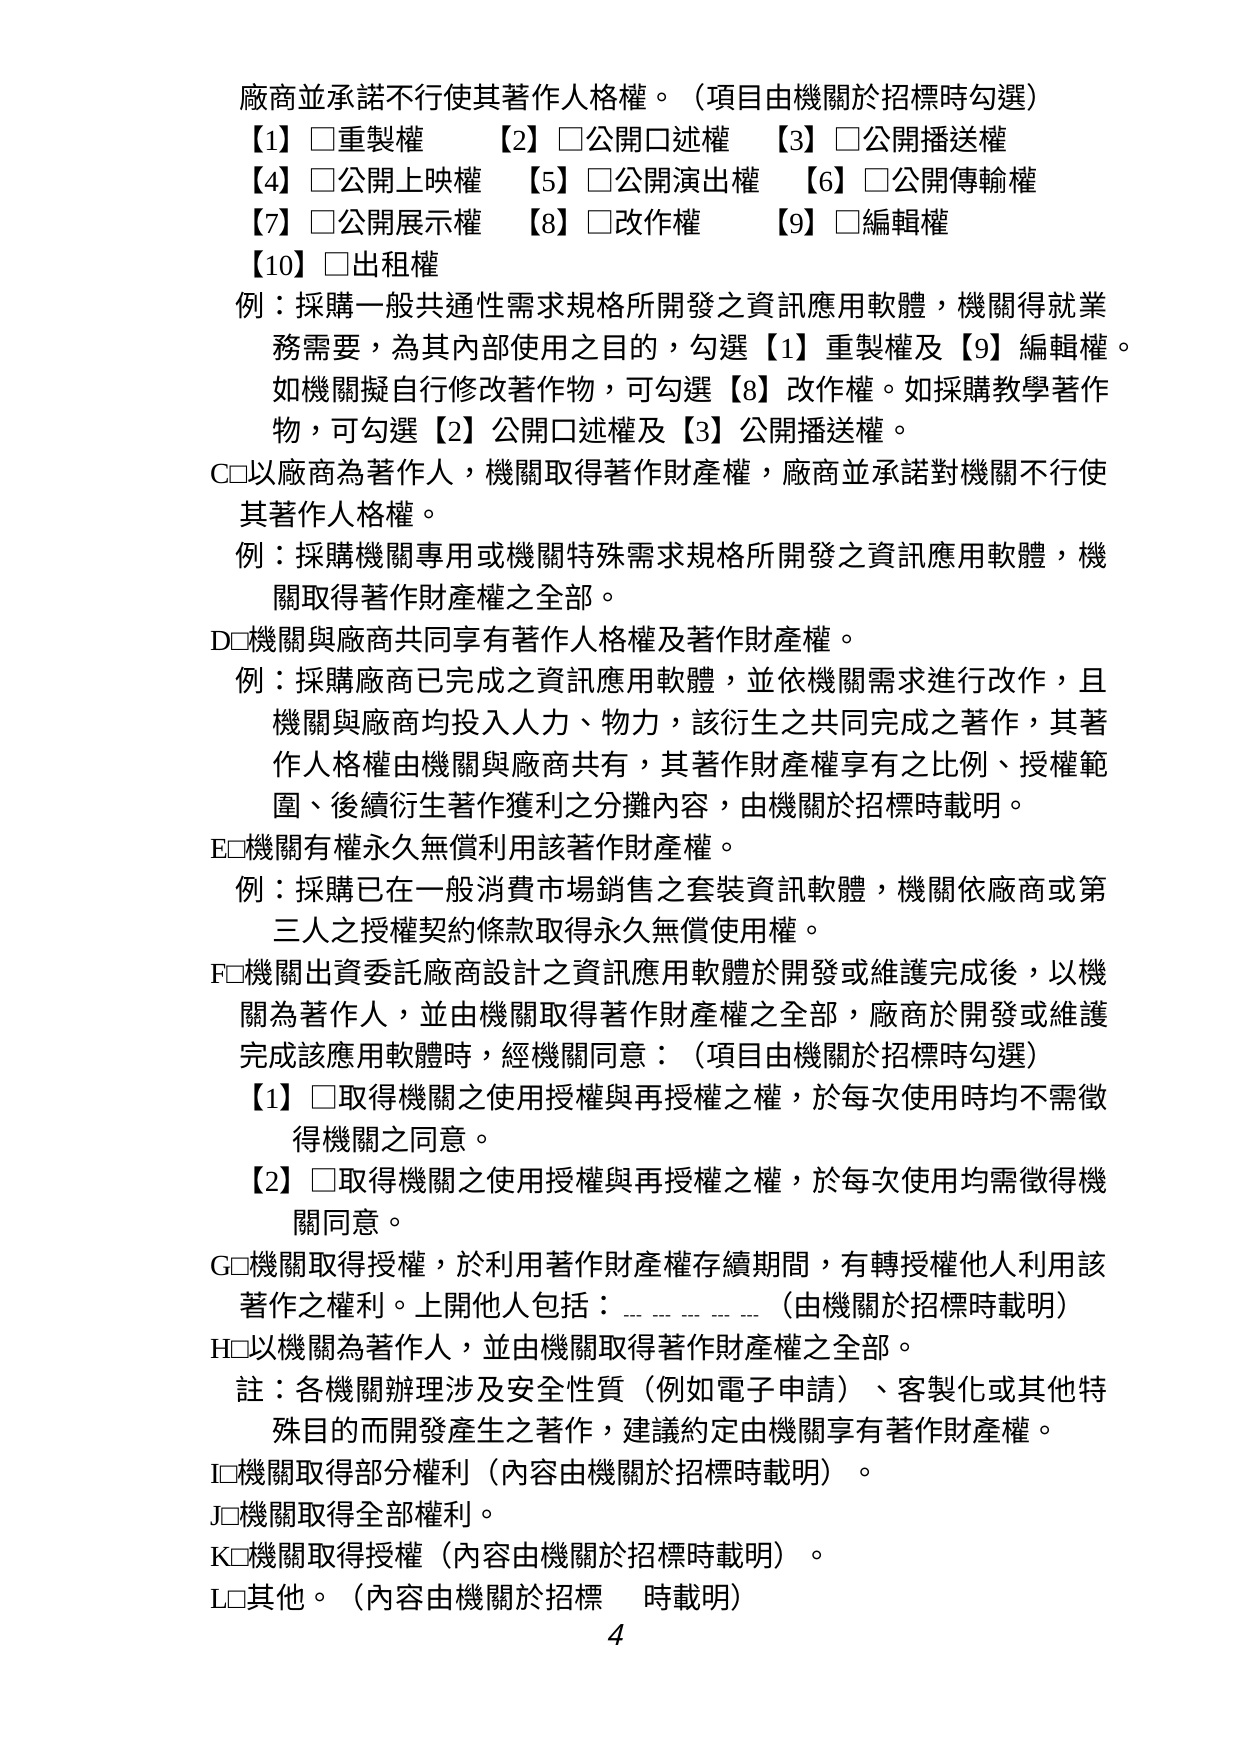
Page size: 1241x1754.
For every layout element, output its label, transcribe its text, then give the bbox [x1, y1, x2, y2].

text G□機關取得授權，於利用著作財產權存續期間，有轉授權他人利用該著作之權利。上開他人包括：﹍﹍﹍﹍﹍（由機關於招標時載明） [210, 1242, 1109, 1325]
text 【10】□出租權 [235, 242, 1109, 283]
text J□機關取得全部權利。 [210, 1492, 1109, 1533]
text 註：各機關辦理涉及安全性質（例如電子申請）、客製化或其他特殊目的而開發產生之著作，建議約定由機關享有著作財產權。 [235, 1367, 1109, 1450]
text 【7】□公開展示權 【8】□改作權 【9】□編輯權 [235, 200, 1109, 242]
text L□其他。（內容由機關於招標時載明） [210, 1575, 1109, 1617]
text I□機關取得部分權利（內容由機關於招標時載明）。 [210, 1450, 1109, 1492]
text 例：採購一般共通性需求規格所開發之資訊應用軟體，機關得就業務需要，為其內部使用之目的，勾選【1】重製權及【9】編輯權。如機關擬自行修改著作物，可勾選【8】改作權。如採購教學著作物，可勾選【2】公開口述權及【3】公開播送權。 [235, 283, 1109, 450]
text B□以廠商為著作人，其下列著作財產權於著作完成同時讓與機關，廠商並承諾不行使其著作人格權。（項目由機關於招標時勾選） [210, 75, 1109, 117]
text 例：採購廠商已完成之資訊應用軟體，並依機關需求進行改作，且機關與廠商均投入人力、物力，該衍生之共同完成之著作，其著作人格權由機關與廠商共有，其著作財產權享有之比例、授權範圍、後續衍生著作獲利之分攤內容，由機關於招標時載明。 [235, 658, 1109, 825]
text 【2】□取得機關之使用授權與再授權之權，於每次使用均需徵得機關同意。 [235, 1158, 1109, 1242]
text 例：採購已在一般消費市場銷售之套裝資訊軟體，機關依廠商或第三人之授權契約條款取得永久無償使用權。 [235, 867, 1109, 950]
text 【1】□重製權 【2】□公開口述權 【3】□公開播送權 [235, 117, 1109, 158]
text D□機關與廠商共同享有著作人格權及著作財產權。 [210, 617, 1109, 658]
text 【4】□公開上映權 【5】□公開演出權 【6】□公開傳輸權 [235, 158, 1109, 200]
text E□機關有權永久無償利用該著作財產權。 [210, 825, 1109, 867]
text C□以廠商為著作人，機關取得著作財產權，廠商並承諾對機關不行使其著作人格權。 [210, 450, 1109, 533]
text 例：採購機關專用或機關特殊需求規格所開發之資訊應用軟體，機關取得著作財產權之全部。 [235, 533, 1109, 617]
text H□以機關為著作人，並由機關取得著作財產權之全部。 [210, 1325, 1109, 1367]
text K□機關取得授權（內容由機關於招標時載明）。 [210, 1533, 1109, 1575]
text F□機關出資委託廠商設計之資訊應用軟體於開發或維護完成後，以機關為著作人，並由機關取得著作財產權之全部，廠商於開發或維護完成該應用軟體時，經機關同意：（項目由機關於招標時勾選） [210, 950, 1109, 1075]
text 【1】□取得機關之使用授權與再授權之權，於每次使用時均不需徵得機關之同意。 [235, 1075, 1109, 1158]
